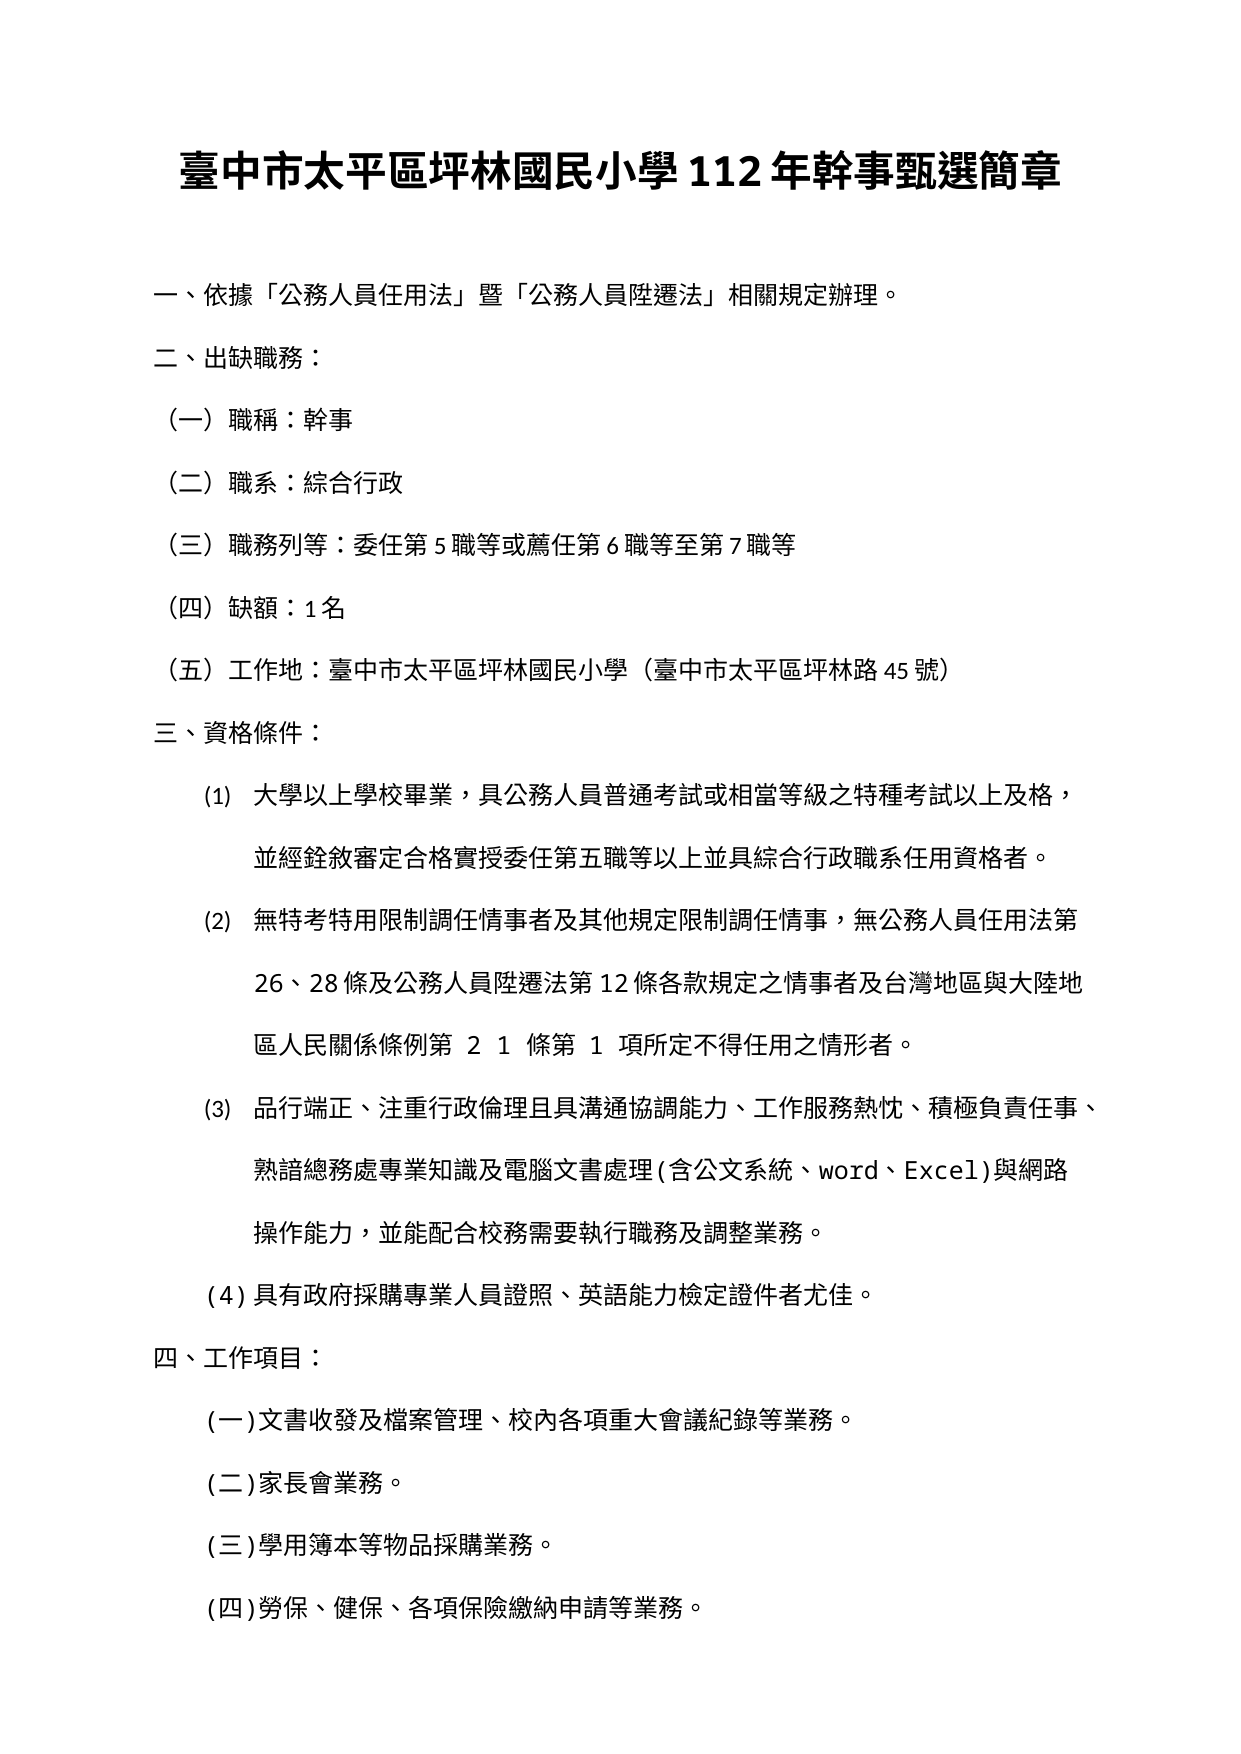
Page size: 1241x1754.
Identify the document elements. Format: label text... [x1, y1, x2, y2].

list 無特考特用限制調任情事者及其他規定限制調任情事，無公務人員任用法第26、28條及公務人員陞遷法第12條各款規定之情事者及台灣地區與大陸地區人民關係條例第 2 1 條第 1 項所定不得任用之情形者。 [203, 877, 1087, 1064]
text （二）職系：綜合行政 [153, 439, 1087, 502]
text (四)勞保、健保、各項保險繳納申請等業務。 [203, 1564, 1087, 1627]
text (一)文書收發及檔案管理、校內各項重大會議紀錄等業務。 [203, 1377, 1087, 1439]
text 臺中市太平區坪林國民小學112年幹事甄選簡章 [153, 127, 1087, 189]
list 大學以上學校畢業，具公務人員普通考試或相當等級之特種考試以上及格，並經銓敘審定合格實授委任第五職等以上並具綜合行政職系任用資格者。 [203, 752, 1087, 877]
text （四）缺額：1名 [153, 564, 1087, 627]
text 二、出缺職務： [153, 314, 1087, 377]
list 品行端正、注重行政倫理且具溝通協調能力、工作服務熱忱、積極負責任事、熟諳總務處專業知識及電腦文書處理(含公文系統、word、Excel)與網路操作能力，並能配合校務需要執行職務及調整業務。 [203, 1064, 1087, 1252]
text 三、資格條件： [153, 689, 1087, 752]
text (二)家長會業務。 [203, 1439, 1087, 1502]
text (三)學用簿本等物品採購業務。 [203, 1502, 1087, 1564]
text （五）工作地：臺中市太平區坪林國民小學（臺中市太平區坪林路45號） [153, 627, 1087, 689]
text （三）職務列等：委任第5職等或薦任第6職等至第7職等 [153, 502, 1087, 564]
text 四、工作項目： [153, 1314, 1087, 1377]
list 具有政府採購專業人員證照、英語能力檢定證件者尤佳。 [203, 1252, 1087, 1314]
text （一）職稱：幹事 [153, 377, 1087, 439]
text 一、依據「公務人員任用法」暨「公務人員陞遷法」相關規定辦理。 [153, 252, 1087, 314]
